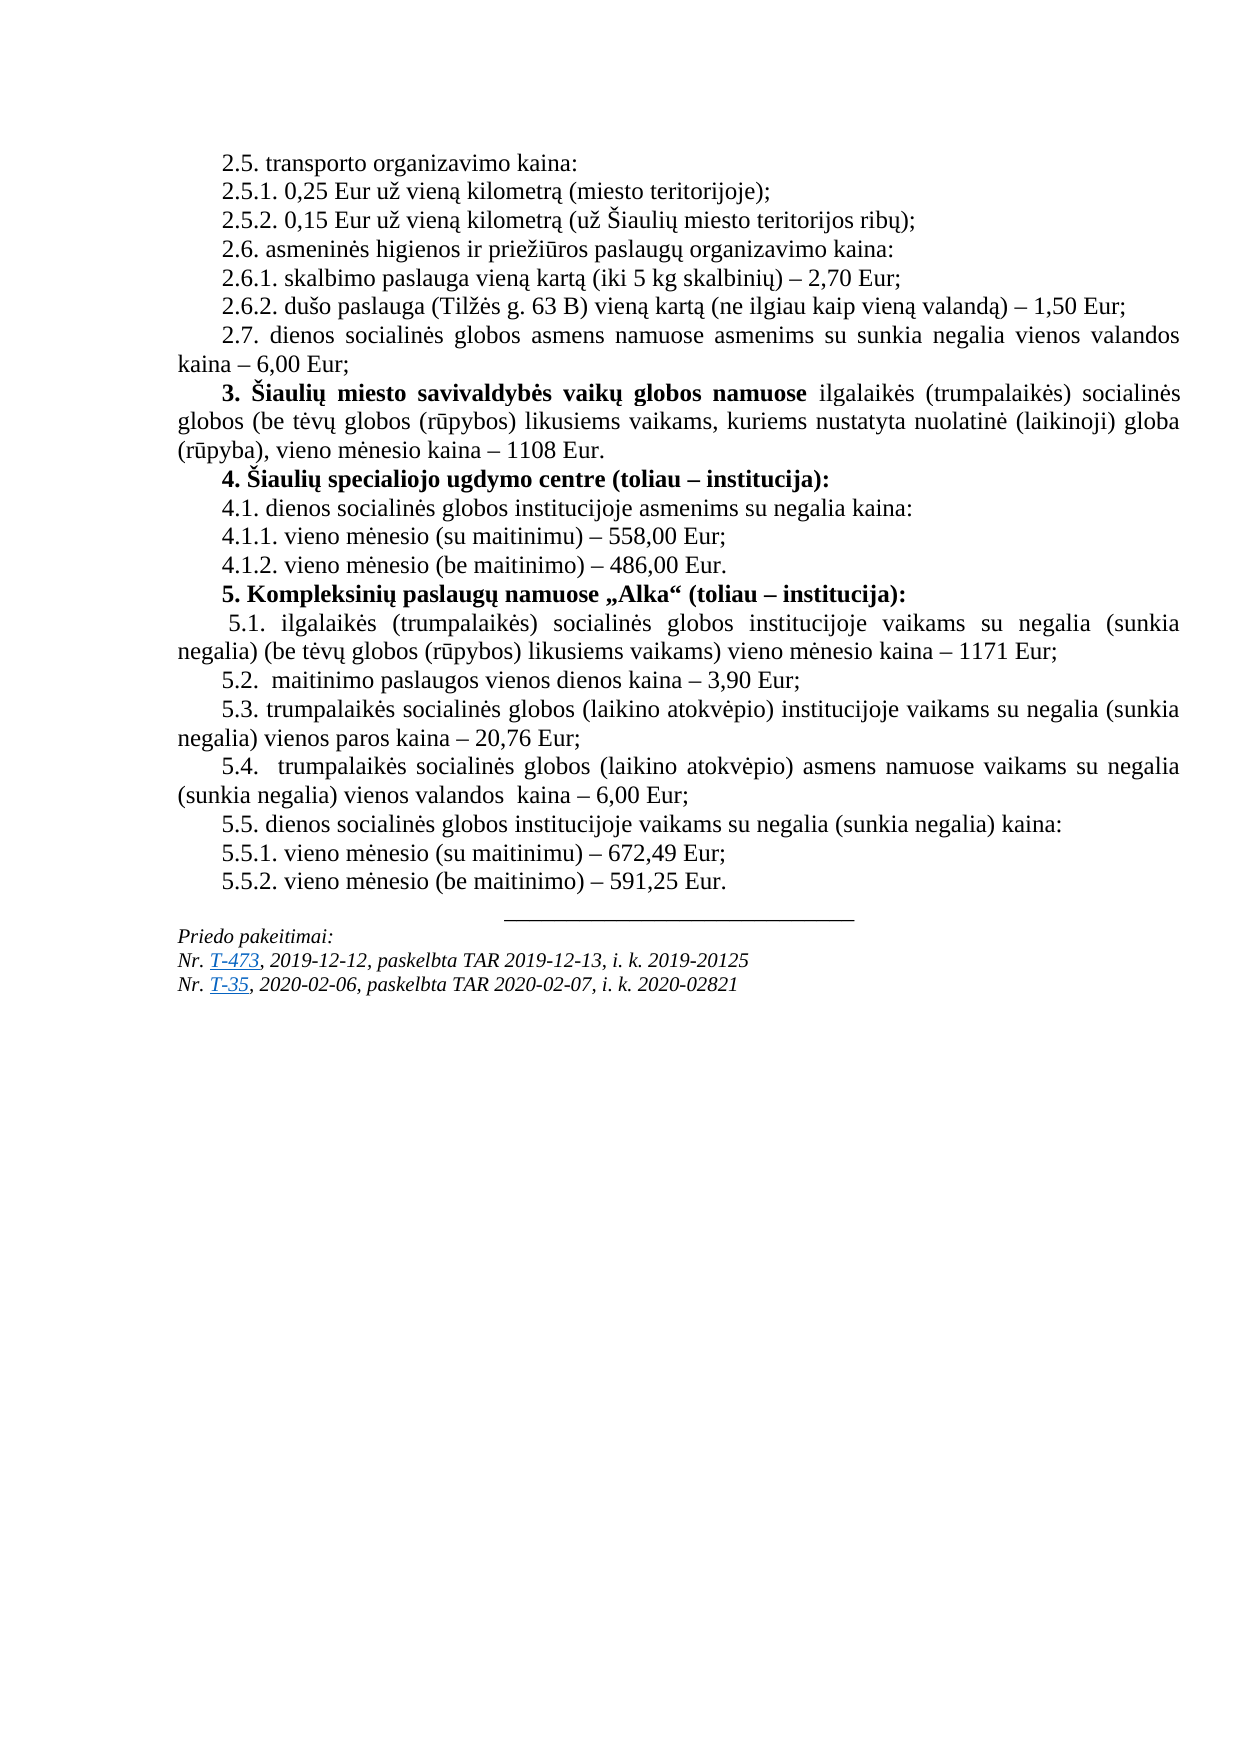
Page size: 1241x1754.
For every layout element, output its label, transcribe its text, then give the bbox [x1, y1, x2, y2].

text 5.3. trumpalaikės socialinės globos (laikino atokvėpio) institucijoje vaikams su negalia (sunkia negalia) vienos paros kaina – 20,76 Eur; [177, 694, 1181, 751]
text 5.1. ilgalaikės (trumpalaikės) socialinės globos institucijoje vaikams su negalia (sunkia negalia) (be tėvų globos (rūpybos) likusiems vaikams) vieno mėnesio kaina – 1171 Eur; [177, 608, 1181, 665]
text 4. Šiaulių specialiojo ugdymo centre (toliau – institucija): [177, 464, 1181, 493]
text 4.1. dienos socialinės globos institucijoje asmenims su negalia kaina: [177, 493, 1181, 521]
text 4.1.1. vieno mėnesio (su maitinimu) – 558,00 Eur; [177, 521, 1181, 550]
text 5.4. trumpalaikės socialinės globos (laikino atokvėpio) asmens namuose vaikams su negalia (sunkia negalia) vienos valandos kaina – 6,00 Eur; [177, 751, 1181, 809]
text 5.5.1. vieno mėnesio (su maitinimu) – 672,49 Eur; [177, 838, 1181, 866]
text Priedo pakeitimai: [177, 924, 1181, 948]
text 3. Šiaulių miesto savivaldybės vaikų globos namuose ilgalaikės (trumpalaikės) socialinės globos (be tėvų globos (rūpybos) likusiems vaikams, kuriems nustatyta nuolatinė (laikinoji) globa (rūpyba), vieno mėnesio kaina – 1108 Eur. [177, 378, 1181, 464]
text 5.5.2. vieno mėnesio (be maitinimo) – 591,25 Eur. [177, 866, 1181, 895]
text 5. Kompleksinių paslaugų namuose „Alka“ (toliau – institucija): [177, 579, 1181, 608]
text 2.6.1. skalbimo paslauga vieną kartą (iki 5 kg skalbinių) – 2,70 Eur; [177, 263, 1181, 291]
text 2.7. dienos socialinės globos asmens namuose asmenims su sunkia negalia vienos valandos kaina – 6,00 Eur; [177, 320, 1181, 378]
text 4.1.2. vieno mėnesio (be maitinimo) – 486,00 Eur. [177, 550, 1181, 579]
text 2.5. transporto organizavimo kaina: [177, 148, 1181, 176]
text Nr. T-35, 2020-02-06, paskelbta TAR 2020-02-07, i. k. 2020-02821 [177, 972, 1181, 996]
text 2.5.1. 0,25 Eur už vieną kilometrą (miesto teritorijoje); [177, 176, 1181, 205]
text 2.6. asmeninės higienos ir priežiūros paslaugų organizavimo kaina: [177, 234, 1181, 263]
text Nr. T-473, 2019-12-12, paskelbta TAR 2019-12-13, i. k. 2019-20125 [177, 948, 1181, 972]
text 5.2. maitinimo paslaugos vienos dienos kaina – 3,90 Eur; [177, 665, 1181, 694]
text 5.5. dienos socialinės globos institucijoje vaikams su negalia (sunkia negalia) kaina: [177, 809, 1181, 838]
text 2.6.2. dušo paslauga (Tilžės g. 63 B) vieną kartą (ne ilgiau kaip vieną valandą) – 1,50 Eur; [177, 291, 1181, 320]
text 2.5.2. 0,15 Eur už vieną kilometrą (už Šiaulių miesto teritorijos ribų); [177, 205, 1181, 234]
text ____________________________ [177, 895, 1181, 924]
